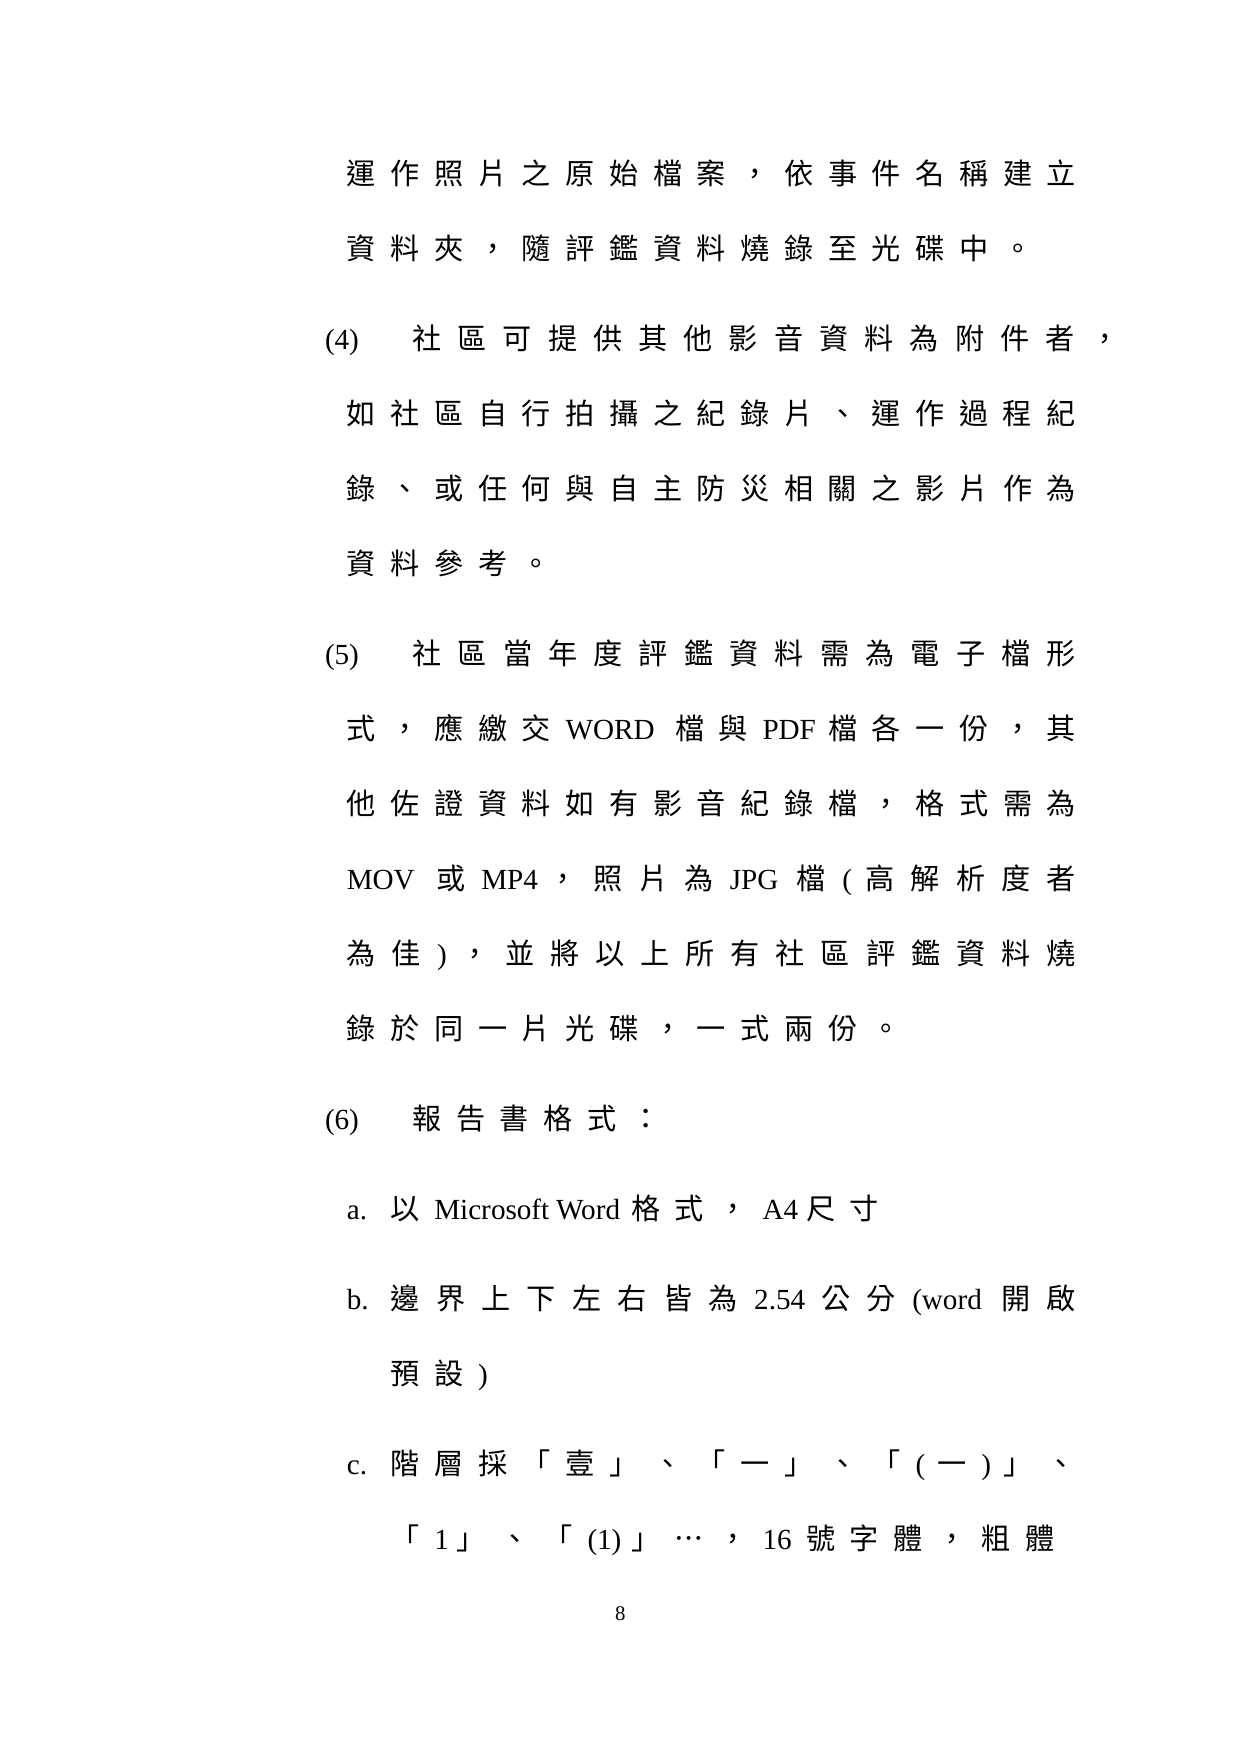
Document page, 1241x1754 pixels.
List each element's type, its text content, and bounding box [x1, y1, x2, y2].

list 報告書格式： [307, 1073, 1090, 1148]
list 邊界上下左右皆為2.54公分(word開啟預設) [342, 1253, 1090, 1403]
list 以Microsoft Word格式，A4尺寸 [342, 1163, 1090, 1238]
list 階層採「壹」、「一」、「(一)」、「1」、「(1)」…，16號字體，粗體 [342, 1418, 1090, 1568]
list 運作照片之原始檔案，依事件名稱建立資料夾，隨評鑑資料燒錄至光碟中。 [307, 128, 1090, 278]
list 社區可提供其他影音資料為附件者，如社區自行拍攝之紀錄片、運作過程紀錄、或任何與自主防災相關之影片作為資料參考。 [307, 293, 1090, 593]
list 社區當年度評鑑資料需為電子檔形式，應繳交WORD檔與PDF檔各一份，其他佐證資料如有影音紀錄檔，格式需為MOV或MP4，照片為JPG檔(高解析度者為佳)，並將以上所有社區評鑑資料燒錄於同一片光碟，一式兩份。 [307, 608, 1090, 1058]
